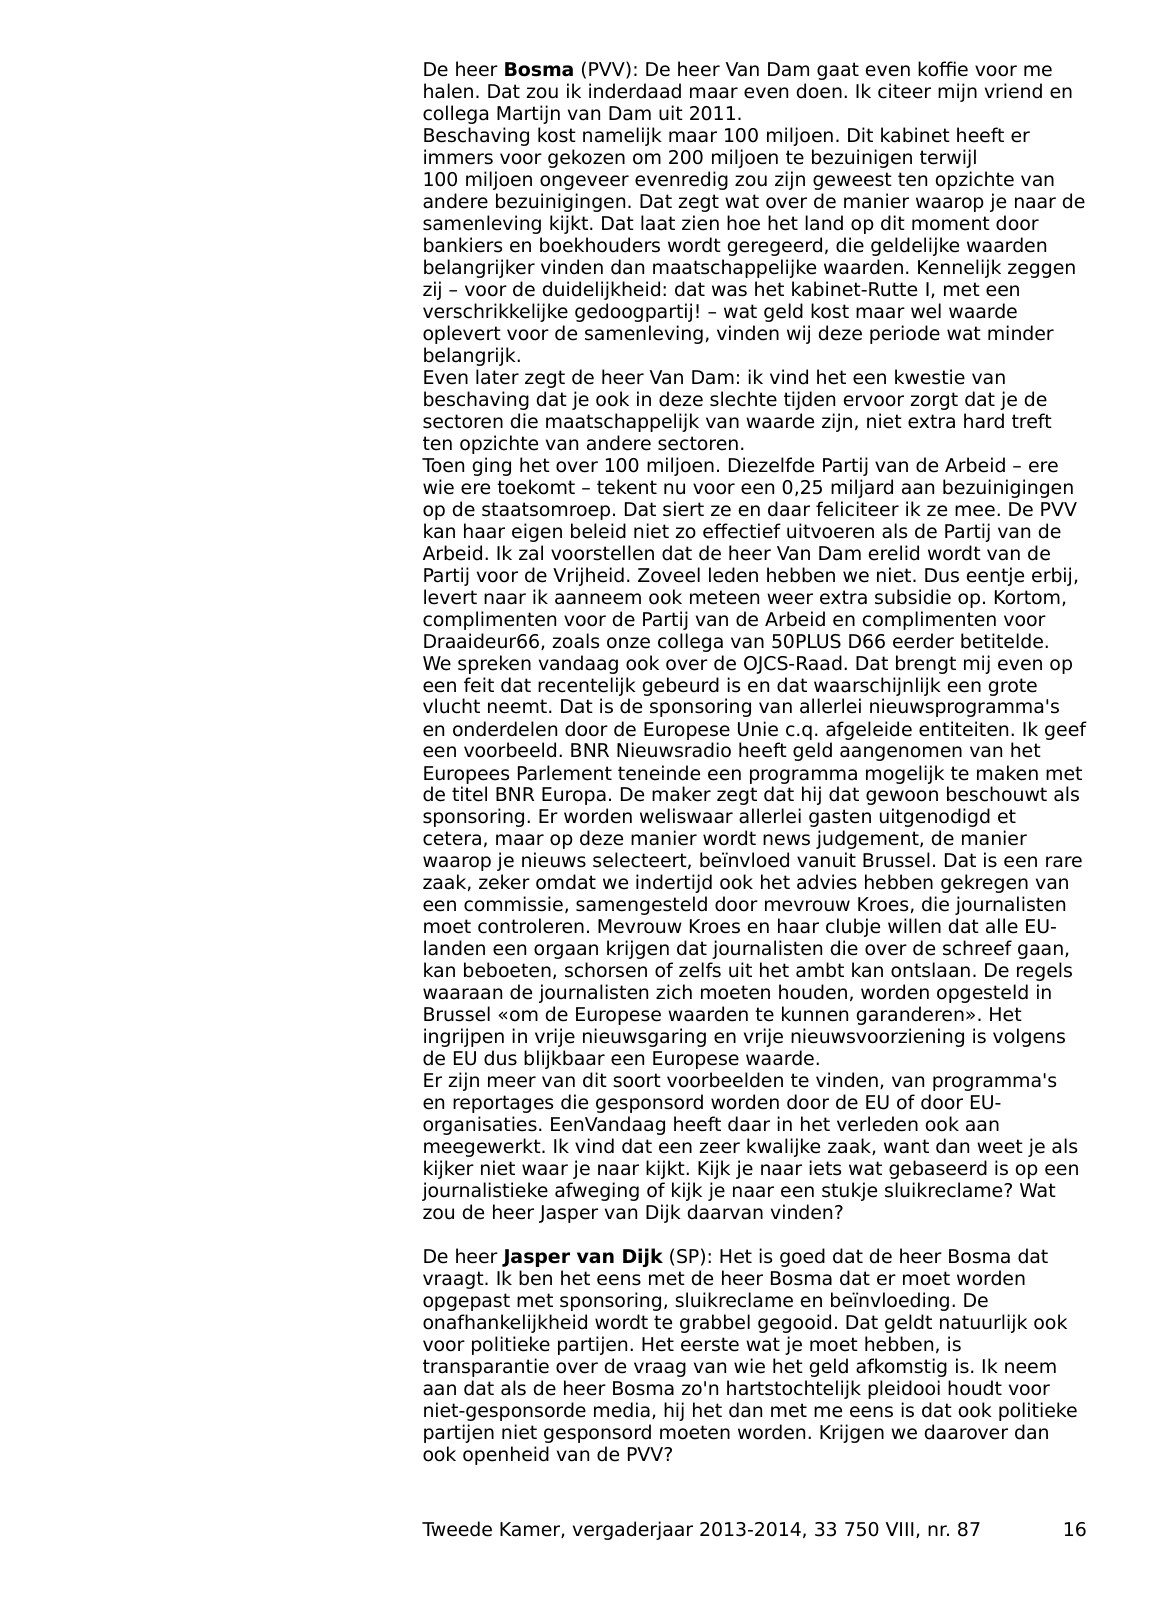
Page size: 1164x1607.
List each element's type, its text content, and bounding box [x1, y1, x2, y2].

text We spreken vandaag ook over de OJCS-Raad. Dat brengt mij even op een feit dat recentelijk gebeurd is en dat waarschijnlijk een grote vlucht neemt. Dat is de sponsoring van allerlei nieuwsprogramma's en onderdelen door de Europese Unie c.q. afgeleide entiteiten. Ik geef een voorbeeld. BNR Nieuwsradio heeft geld aangenomen van het Europees Parlement teneinde een programma mogelijk te maken met de titel BNR Europa. De maker zegt dat hij dat gewoon beschouwt als sponsoring. Er worden weliswaar allerlei gasten uitgenodigd et cetera, maar op deze manier wordt news judgement, de manier waarop je nieuws selecteert, beïnvloed vanuit Brussel. Dat is een rare zaak, zeker omdat we indertijd ook het advies hebben gekregen van een commissie, samengesteld door mevrouw Kroes, die journalisten moet controleren. Mevrouw Kroes en haar clubje willen dat alle EU-landen een orgaan krijgen dat journalisten die over de schreef gaan, kan beboeten, schorsen of zelfs uit het ambt kan ontslaan. De regels waaraan de journalisten zich moeten houden, worden opgesteld in Brussel «om de Europese waarden te kunnen garanderen». Het ingrijpen in vrije nieuwsgaring en vrije nieuwsvoorziening is volgens de EU dus blijkbaar een Europese waarde. [422, 652, 1087, 1070]
text Toen ging het over 100 miljoen. Diezelfde Partij van de Arbeid – ere wie ere toekomt – tekent nu voor een 0,25 miljard aan bezuinigingen op de staatsomroep. Dat siert ze en daar feliciteer ik ze mee. De PVV kan haar eigen beleid niet zo effectief uitvoeren als de Partij van de Arbeid. Ik zal voorstellen dat de heer Van Dam erelid wordt van de Partij voor de Vrijheid. Zoveel leden hebben we niet. Dus eentje erbij, levert naar ik aanneem ook meteen weer extra subsidie op. Kortom, complimenten voor de Partij van de Arbeid en complimenten voor Draaideur66, zoals onze collega van 50PLUS D66 eerder betitelde. [422, 455, 1087, 652]
text De heer Bosma (PVV): De heer Van Dam gaat even koffie voor me halen. Dat zou ik inderdaad maar even doen. Ik citeer mijn vriend en collega Martijn van Dam uit 2011. [422, 59, 1087, 125]
text De heer Jasper van Dijk (SP): Het is goed dat de heer Bosma dat vraagt. Ik ben het eens met de heer Bosma dat er moet worden opgepast met sponsoring, sluikreclame en beïnvloeding. De onafhankelijkheid wordt te grabbel gegooid. Dat geldt natuurlijk ook voor politieke partijen. Het eerste wat je moet hebben, is transparantie over de vraag van wie het geld afkomstig is. Ik neem aan dat als de heer Bosma zo'n hartstochtelijk pleidooi houdt voor niet-gesponsorde media, hij het dan met me eens is dat ook politieke partijen niet gesponsord moeten worden. Krijgen we daarover dan ook openheid van de PVV? [422, 1246, 1087, 1466]
text Beschaving kost namelijk maar 100 miljoen. Dit kabinet heeft er immers voor gekozen om 200 miljoen te bezuinigen terwijl 100 miljoen ongeveer evenredig zou zijn geweest ten opzichte van andere bezuinigingen. Dat zegt wat over de manier waarop je naar de samenleving kijkt. Dat laat zien hoe het land op dit moment door bankiers en boekhouders wordt geregeerd, die geldelijke waarden belangrijker vinden dan maatschappelijke waarden. Kennelijk zeggen zij – voor de duidelijkheid: dat was het kabinet-Rutte I, met een verschrikkelijke gedoogpartij! – wat geld kost maar wel waarde oplevert voor de samenleving, vinden wij deze periode wat minder belangrijk. [422, 125, 1087, 367]
text Er zijn meer van dit soort voorbeelden te vinden, van programma's en reportages die gesponsord worden door de EU of door EU-organisaties. EenVandaag heeft daar in het verleden ook aan meegewerkt. Ik vind dat een zeer kwalijke zaak, want dan weet je als kijker niet waar je naar kijkt. Kijk je naar iets wat gebaseerd is op een journalistieke afweging of kijk je naar een stukje sluikreclame? Wat zou de heer Jasper van Dijk daarvan vinden? [422, 1070, 1087, 1224]
text Even later zegt de heer Van Dam: ik vind het een kwestie van beschaving dat je ook in deze slechte tijden ervoor zorgt dat je de sectoren die maatschappelijk van waarde zijn, niet extra hard treft ten opzichte van andere sectoren. [422, 367, 1087, 455]
